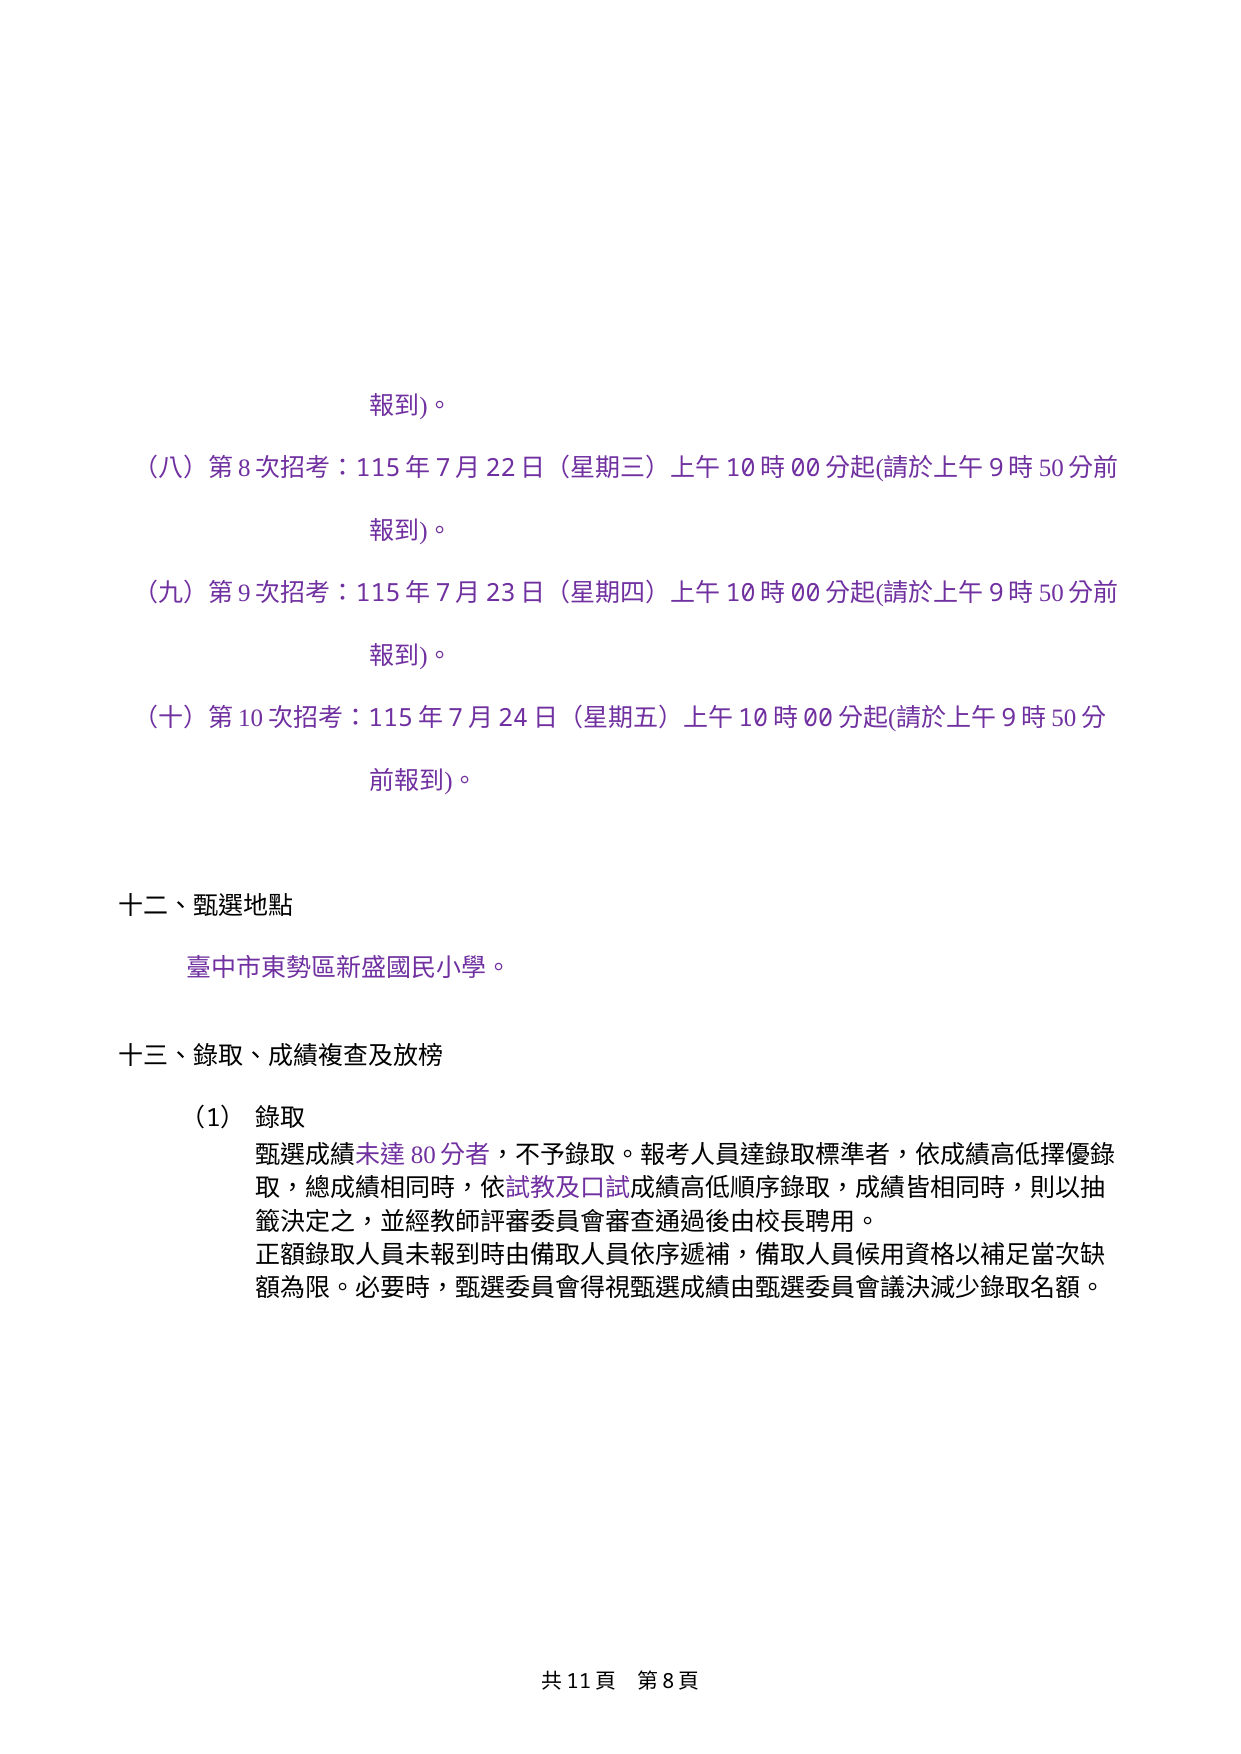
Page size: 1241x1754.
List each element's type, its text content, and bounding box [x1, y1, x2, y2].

text 十三、錄取、成績複查及放榜 [118, 1012, 1122, 1074]
text （八）第8次招考：115年7月22日（星期三）上午10時00分起(請於上午9時50分前報到)。 [133, 424, 1122, 549]
text 十二、甄選地點 [118, 862, 1122, 924]
text 甄選成績未達80分者，不予錄取。報考人員達錄取標準者，依成績高低擇優錄取，總成績相同時，依試教及口試成績高低順序錄取，成績皆相同時，則以抽籤決定之，並經教師評審委員會審查通過後由校長聘用。 [256, 1137, 1122, 1237]
text （十）第10次招考：115年7月24日（星期五）上午10時00分起(請於上午9時50分前報到)。 [133, 674, 1122, 799]
list 錄取 [181, 1074, 1122, 1137]
text 臺中市東勢區新盛國民小學。 [186, 924, 1122, 987]
text 正額錄取人員未報到時由備取人員依序遞補，備取人員候用資格以補足當次缺額為限。必要時，甄選委員會得視甄選成績由甄選委員會議決減少錄取名額。 [256, 1237, 1122, 1303]
text 報到)。 [133, 362, 1122, 424]
text （九）第9次招考：115年7月23日（星期四）上午10時00分起(請於上午9時50分前報到)。 [133, 549, 1122, 674]
